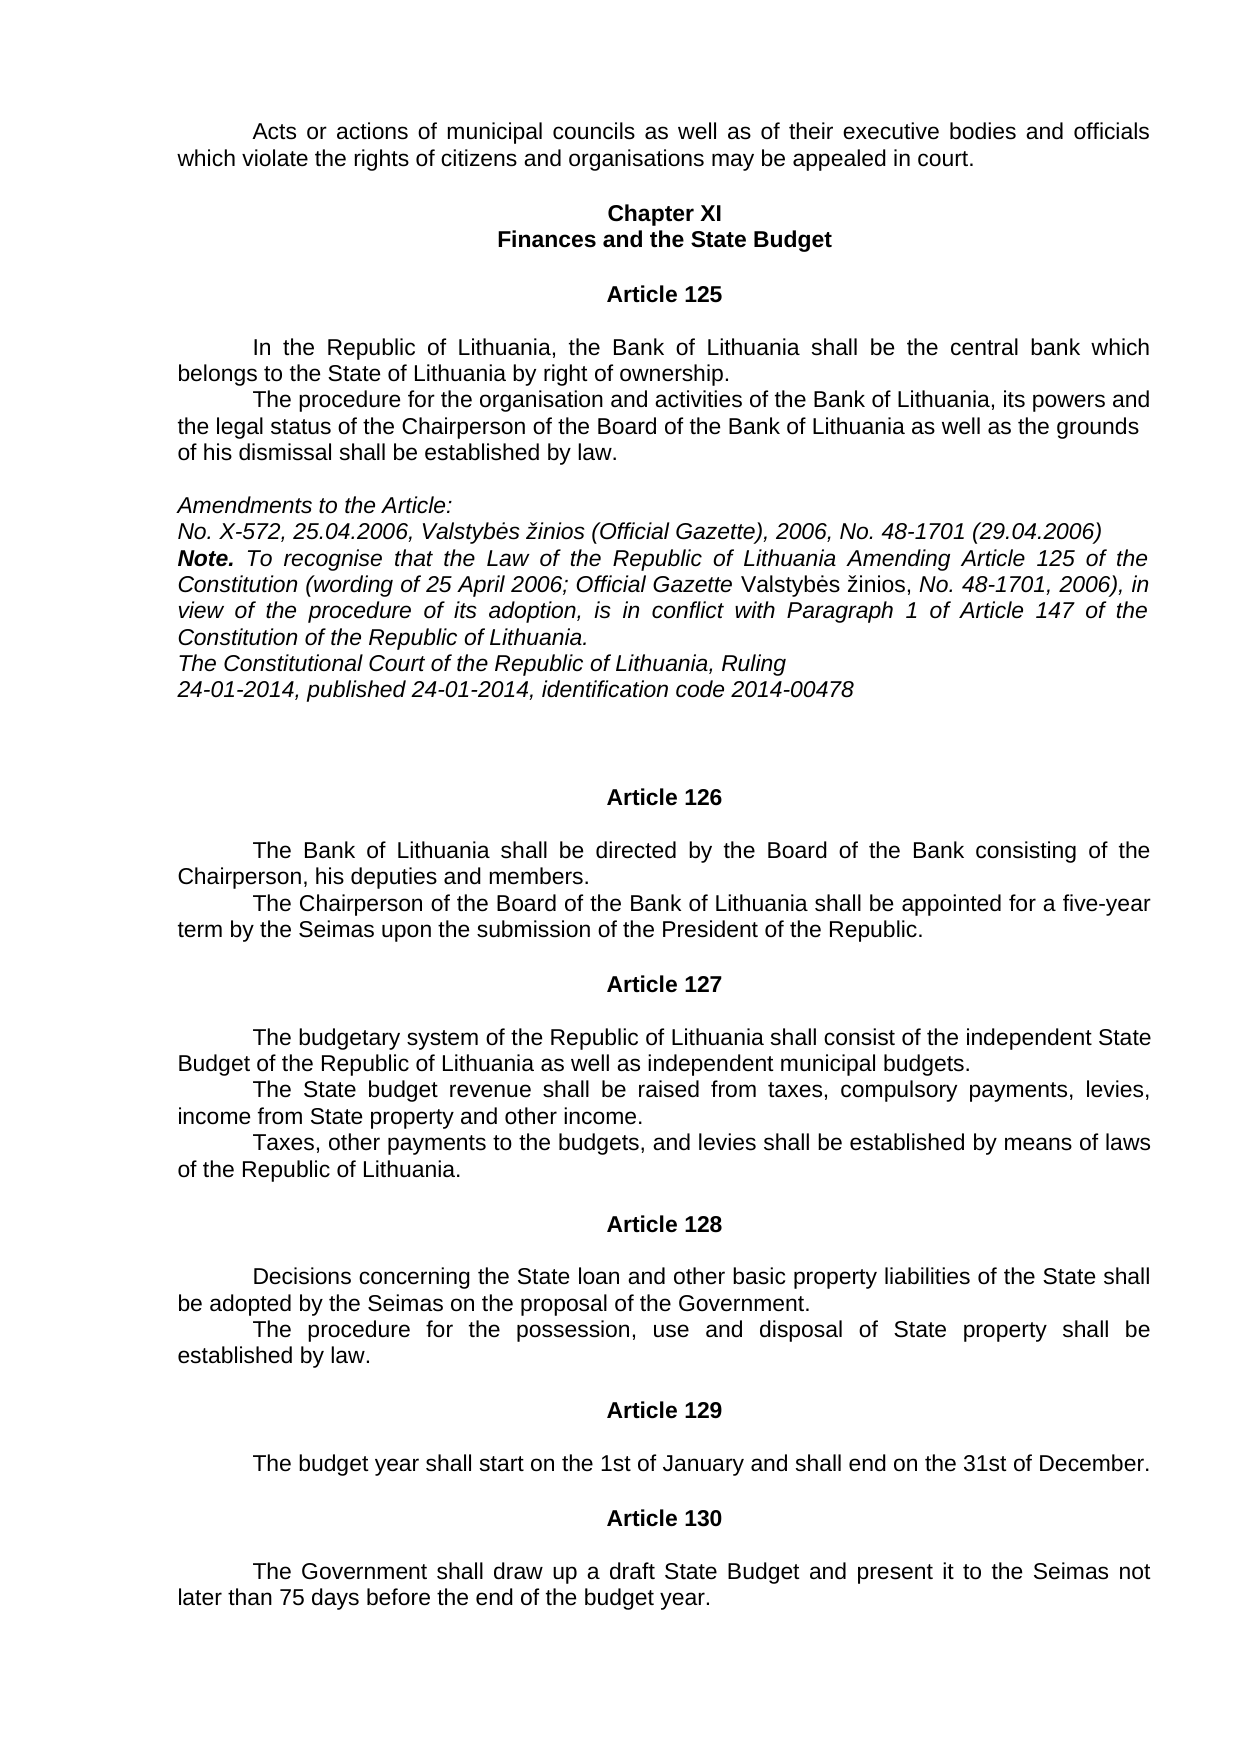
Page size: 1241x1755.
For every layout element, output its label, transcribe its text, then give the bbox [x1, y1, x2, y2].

text Decisions concerning the State loan and other basic property liabilities of the State shall be adopted by the Seimas on the proposal of the Government. [177, 1263, 1152, 1316]
text The budgetary system of the Republic of Lithuania shall consist of the independent State Budget of the Republic of Lithuania as well as independent municipal budgets. [177, 1024, 1152, 1076]
text The Chairperson of the Board of the Bank of Lithuania shall be appointed for a five-year term by the Seimas upon the submission of the President of the Republic. [177, 889, 1152, 942]
text Finances and the State Budget [177, 226, 1152, 252]
text The budget year shall start on the 1st of January and shall end on the 31st of December. [177, 1450, 1152, 1477]
text Amendments to the Article: [177, 492, 1152, 518]
text The Constitutional Court of the Republic of Lithuania, Ruling [177, 650, 1152, 676]
text Article 130 [177, 1505, 1152, 1532]
text In the Republic of Lithuania, the Bank of Lithuania shall be the central bank which belongs to the State of Lithuania by right of ownership. [177, 334, 1152, 386]
text Chapter XI [177, 199, 1152, 226]
text 24-01-2014, published 24-01-2014, identification code 2014-00478 [177, 676, 1152, 703]
text The procedure for the possession, use and disposal of State property shall be established by law. [177, 1316, 1152, 1369]
text Article 127 [177, 971, 1152, 997]
text Article 126 [177, 784, 1152, 811]
text Article 125 [177, 281, 1152, 307]
text No. X-572, 25.04.2006, Valstybės žinios (Official Gazette), 2006, No. 48-1701 (29.04.2006) [177, 518, 1152, 544]
text Note. To recognise that the Law of the Republic of Lithuania Amending Article 125 of the Constitution (wording of 25 April 2006; Official Gazette Valstybės žinios, No. 48-1701, 2006), in view of the procedure of its adoption, is in conflict with Paragraph 1 of Article 147 of the Constitution of the Republic of Lithuania. [177, 544, 1152, 650]
text The State budget revenue shall be raised from taxes, compulsory payments, levies, income from State property and other income. [177, 1076, 1152, 1129]
text Article 128 [177, 1211, 1152, 1237]
text The Government shall draw up a draft State Budget and present it to the Seimas not later than 75 days before the end of the budget year. [177, 1558, 1152, 1611]
text Acts or actions of municipal councils as well as of their executive bodies and officials which violate the rights of citizens and organisations may be appealed in court. [177, 118, 1152, 171]
text Article 129 [177, 1397, 1152, 1424]
text The Bank of Lithuania shall be directed by the Board of the Bank consisting of the Chairperson, his deputies and members. [177, 837, 1152, 889]
text Taxes, other payments to the budgets, and levies shall be established by means of laws of the Republic of Lithuania. [177, 1129, 1152, 1182]
text The procedure for the organisation and activities of the Bank of Lithuania, its powers and the legal status of the Chairperson of the Board of the Bank of Lithuania as well as the grounds of his dismissal shall be established by law. [177, 386, 1152, 466]
